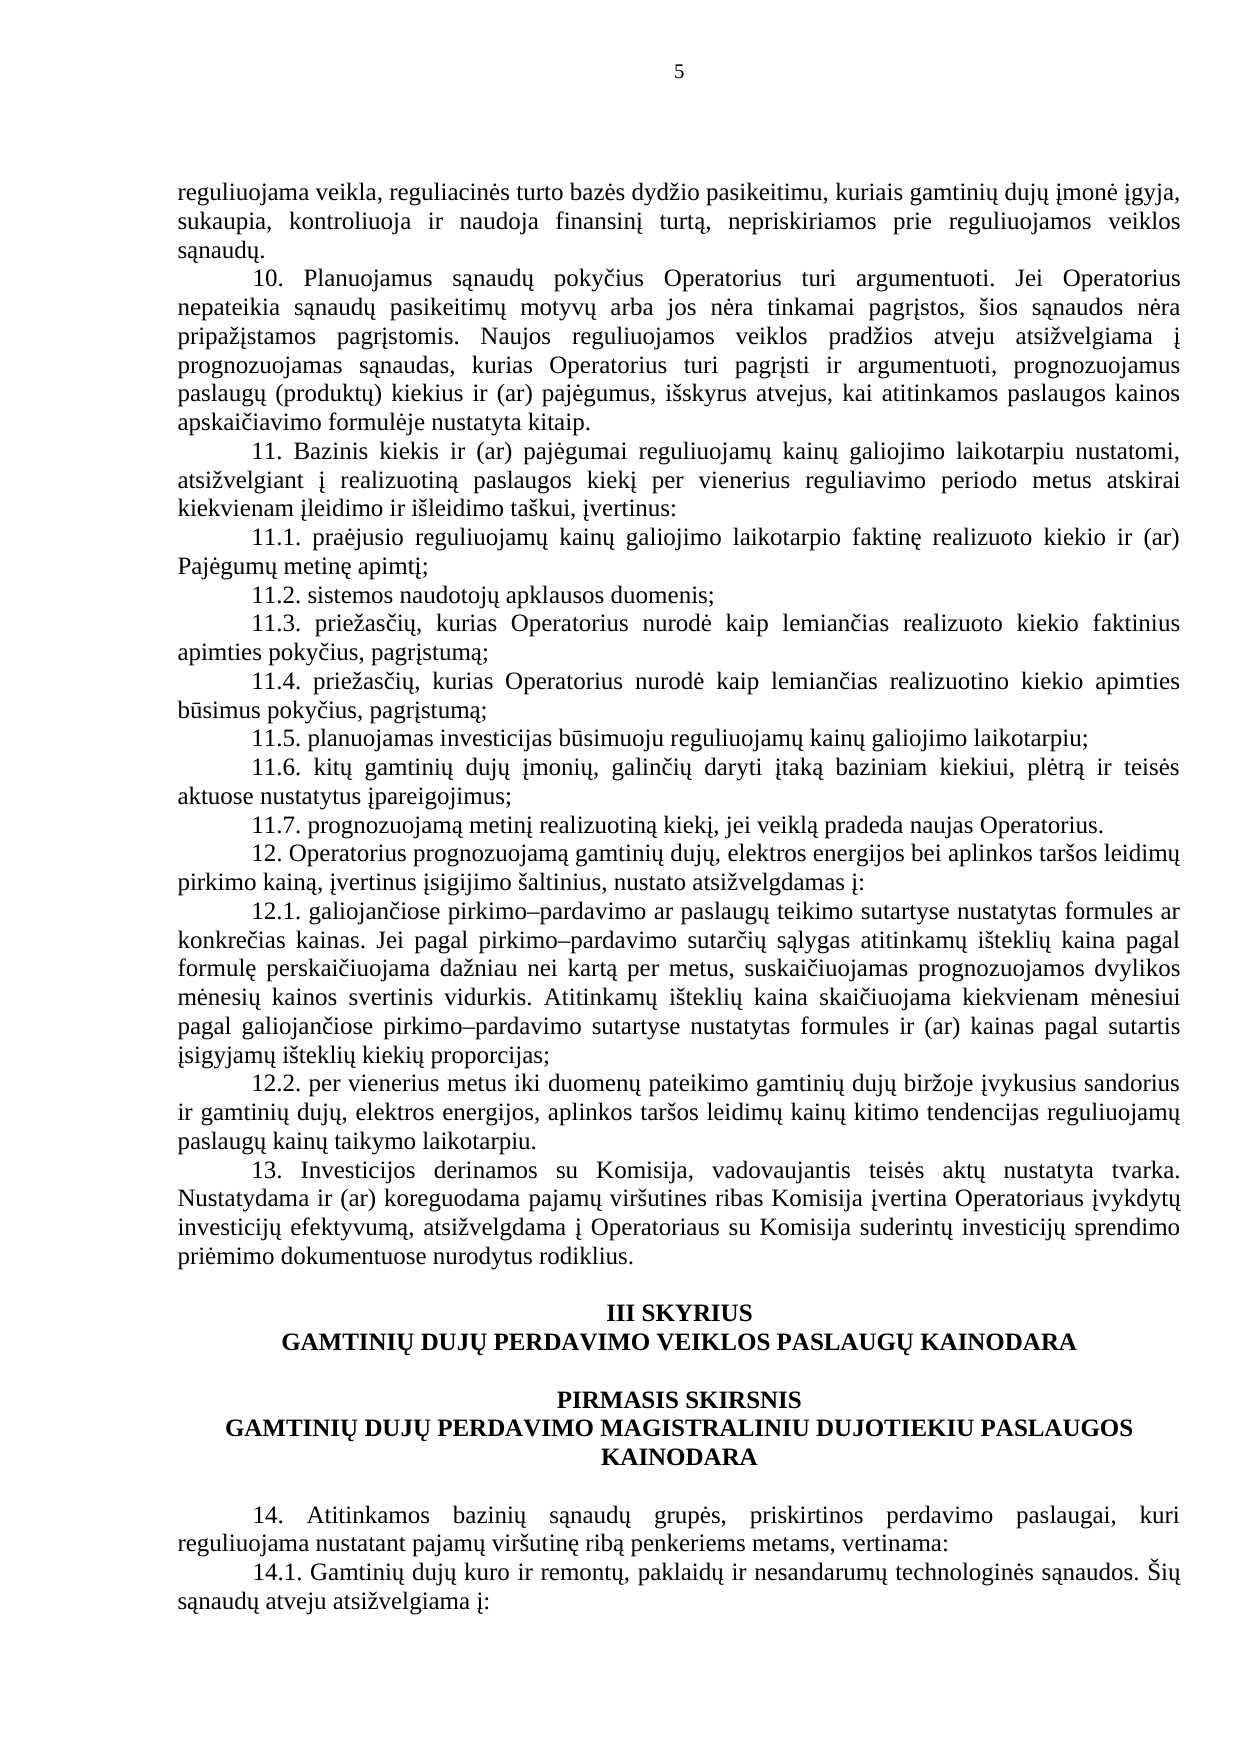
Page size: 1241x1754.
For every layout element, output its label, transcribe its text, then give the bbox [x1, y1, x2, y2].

text GAMTINIŲ DUJŲ PERDAVIMO MAGISTRALINIU DUJOTIEKIU PASLAUGOS KAINODARA [177, 1413, 1181, 1471]
text 11.7. prognozuojamą metinį realizuotiną kiekį, jei veiklą pradeda naujas Operatorius. [177, 810, 1181, 838]
text PIRMASIS SKIRSNIS [177, 1385, 1181, 1413]
text 11.3. priežasčių, kurias Operatorius nurodė kaip lemiančias realizuoto kiekio faktinius apimties pokyčius, pagrįstumą; [177, 608, 1181, 666]
text 13. Investicijos derinamos su Komisija, vadovaujantis teisės aktų nustatyta tvarka. Nustatydama ir (ar) koreguodama pajamų viršutines ribas Komisija įvertina Operatoriaus įvykdytų investicijų efektyvumą, atsižvelgdama į Operatoriaus su Komisija suderintų investicijų sprendimo priėmimo dokumentuose nurodytus rodiklius. [177, 1155, 1181, 1270]
text reguliuojama veikla, reguliacinės turto bazės dydžio pasikeitimu, kuriais gamtinių dujų įmonė įgyja, sukaupia, kontroliuoja ir naudoja finansinį turtą, nepriskiriamos prie reguliuojamos veiklos sąnaudų. [177, 177, 1181, 263]
text 11.1. praėjusio reguliuojamų kainų galiojimo laikotarpio faktinę realizuoto kiekio ir (ar) Pajėgumų metinę apimtį; [177, 522, 1181, 580]
text 11.5. planuojamas investicijas būsimuoju reguliuojamų kainų galiojimo laikotarpiu; [177, 723, 1181, 752]
text 14. Atitinkamos bazinių sąnaudų grupės, priskirtinos perdavimo paslaugai, kuri reguliuojama nustatant pajamų viršutinę ribą penkeriems metams, vertinama: [177, 1500, 1181, 1557]
text 11.2. sistemos naudotojų apklausos duomenis; [177, 580, 1181, 608]
text 11.6. kitų gamtinių dujų įmonių, galinčių daryti įtaką baziniam kiekiui, plėtrą ir teisės aktuose nustatytus įpareigojimus; [177, 752, 1181, 810]
text 11.4. priežasčių, kurias Operatorius nurodė kaip lemiančias realizuotino kiekio apimties būsimus pokyčius, pagrįstumą; [177, 666, 1181, 723]
text GAMTINIŲ DUJŲ PERDAVIMO VEIKLOS PASLAUGŲ KAINODARA [177, 1327, 1181, 1356]
text 14.1. Gamtinių dujų kuro ir remontų, paklaidų ir nesandarumų technologinės sąnaudos. Šių sąnaudų atveju atsižvelgiama į: [177, 1557, 1181, 1615]
text 12. Operatorius prognozuojamą gamtinių dujų, elektros energijos bei aplinkos taršos leidimų pirkimo kainą, įvertinus įsigijimo šaltinius, nustato atsižvelgdamas į: [177, 838, 1181, 896]
text 10. Planuojamus sąnaudų pokyčius Operatorius turi argumentuoti. Jei Operatorius nepateikia sąnaudų pasikeitimų motyvų arba jos nėra tinkamai pagrįstos, šios sąnaudos nėra pripažįstamos pagrįstomis. Naujos reguliuojamos veiklos pradžios atveju atsižvelgiama į prognozuojamas sąnaudas, kurias Operatorius turi pagrįsti ir argumentuoti, prognozuojamus paslaugų (produktų) kiekius ir (ar) pajėgumus, išskyrus atvejus, kai atitinkamos paslaugos kainos apskaičiavimo formulėje nustatyta kitaip. [177, 263, 1181, 436]
text 12.2. per vienerius metus iki duomenų pateikimo gamtinių dujų biržoje įvykusius sandorius ir gamtinių dujų, elektros energijos, aplinkos taršos leidimų kainų kitimo tendencijas reguliuojamų paslaugų kainų taikymo laikotarpiu. [177, 1068, 1181, 1155]
text 12.1. galiojančiose pirkimo–pardavimo ar paslaugų teikimo sutartyse nustatytas formules ar konkrečias kainas. Jei pagal pirkimo–pardavimo sutarčių sąlygas atitinkamų išteklių kaina pagal formulę perskaičiuojama dažniau nei kartą per metus, suskaičiuojamas prognozuojamos dvylikos mėnesių kainos svertinis vidurkis. Atitinkamų išteklių kaina skaičiuojama kiekvienam mėnesiui pagal galiojančiose pirkimo–pardavimo sutartyse nustatytas formules ir (ar) kainas pagal sutartis įsigyjamų išteklių kiekių proporcijas; [177, 896, 1181, 1068]
text III SKYRIUS [177, 1298, 1181, 1327]
text 11. Bazinis kiekis ir (ar) pajėgumai reguliuojamų kainų galiojimo laikotarpiu nustatomi, atsižvelgiant į realizuotiną paslaugos kiekį per vienerius reguliavimo periodo metus atskirai kiekvienam įleidimo ir išleidimo taškui, įvertinus: [177, 436, 1181, 522]
